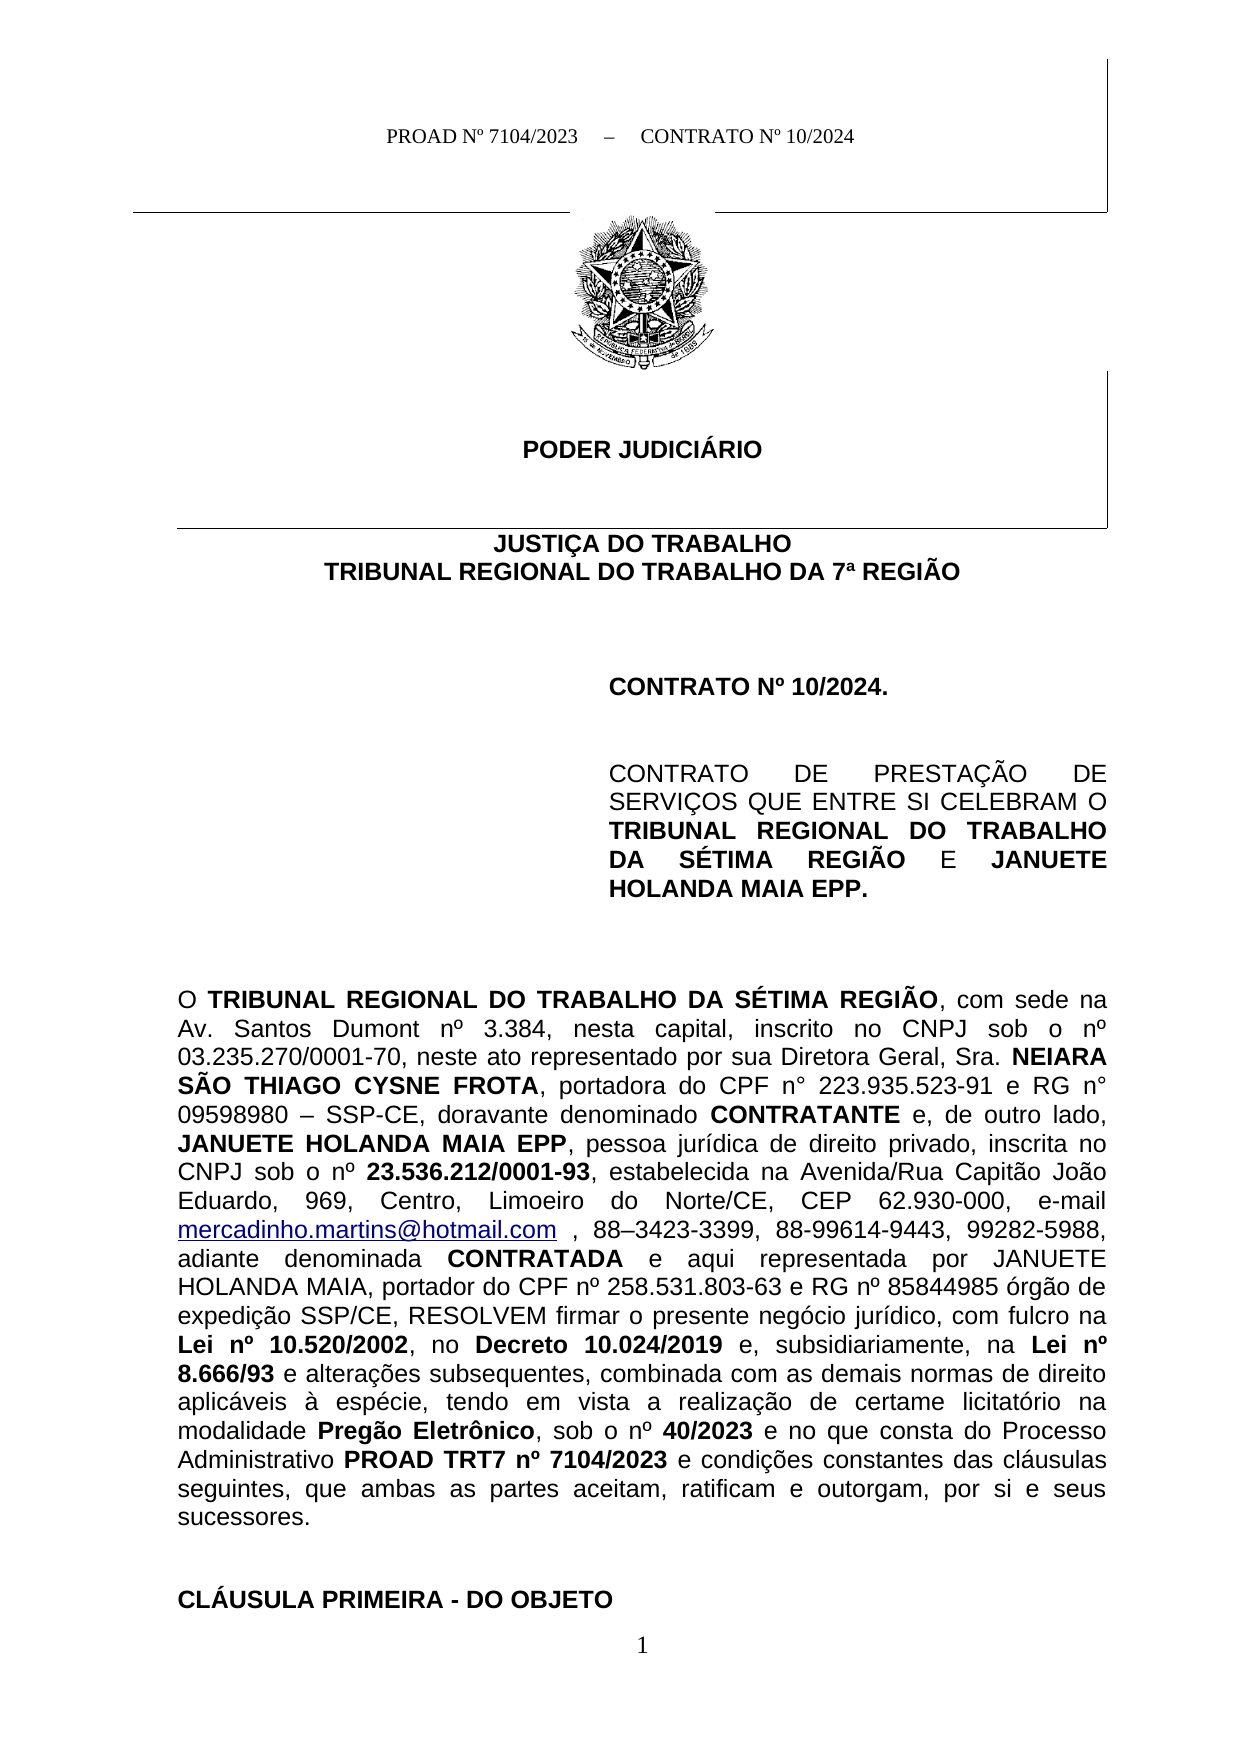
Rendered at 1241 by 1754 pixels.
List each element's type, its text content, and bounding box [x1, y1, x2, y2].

text TRIBUNAL REGIONAL DO TRABALHO DA 7ª REGIÃO [177, 557, 1107, 586]
text CONTRATO Nº 10/2024. [608, 672, 1107, 701]
text PODER JUDICIÁRIO [177, 371, 1107, 528]
text CONTRATO DE PRESTAÇÃO DE SERVIÇOS QUE ENTRE SI CELEBRAM O TRIBUNAL REGIONAL DO TRABALHO DA SÉTIMA REGIÃO E JANUETE HOLANDA MAIA EPP. [608, 758, 1107, 902]
text O TRIBUNAL REGIONAL DO TRABALHO DA SÉTIMA REGIÃO, com sede na Av. Santos Dumont nº 3.384, nesta capital, inscrito no CNPJ sob o nº 03.235.270/0001-70, neste ato representado por sua Diretora Geral, Sra. NEIARA SÃO THIAGO CYSNE FROTA, portadora do CPF n° 223.935.523-91 e RG n° 09598980 – SSP-CE, doravante denominado CONTRATANTE e, de outro lado, JANUETE HOLANDA MAIA EPP, pessoa jurídica de direito privado, inscrita no CNPJ sob o nº 23.536.212/0001-93, estabelecida na Avenida/Rua Capitão João Eduardo, 969, Centro, Limoeiro do Norte/CE, CEP 62.930-000, e-mail mercadinho.martins@hotmail.com , 88–3423-3399, 88-99614-9443, 99282-5988, adiante denominada CONTRATADA e aqui representada por JANUETE HOLANDA MAIA, portador do CPF nº 258.531.803-63 e RG nº 85844985 órgão de expedição SSP/CE, RESOLVEM firmar o presente negócio jurídico, com fulcro na Lei nº 10.520/2002, no Decreto 10.024/2019 e, subsidiariamente, na Lei nº 8.666/93 e alterações subsequentes, combinada com as demais normas de direito aplicáveis à espécie, tendo em vista a realização de certame licitatório na modalidade Pregão Eletrônico, sob o nº 40/2023 e no que consta do Processo Administrativo PROAD TRT7 nº 7104/2023 e condições constantes das cláusulas seguintes, que ambas as partes aceitam, ratificam e outorgam, por si e seus sucessores. [177, 985, 1107, 1531]
text CLÁUSULA PRIMEIRA - DO OBJETO [177, 1585, 1107, 1613]
text JUSTIÇA DO TRABALHO [177, 528, 1107, 557]
